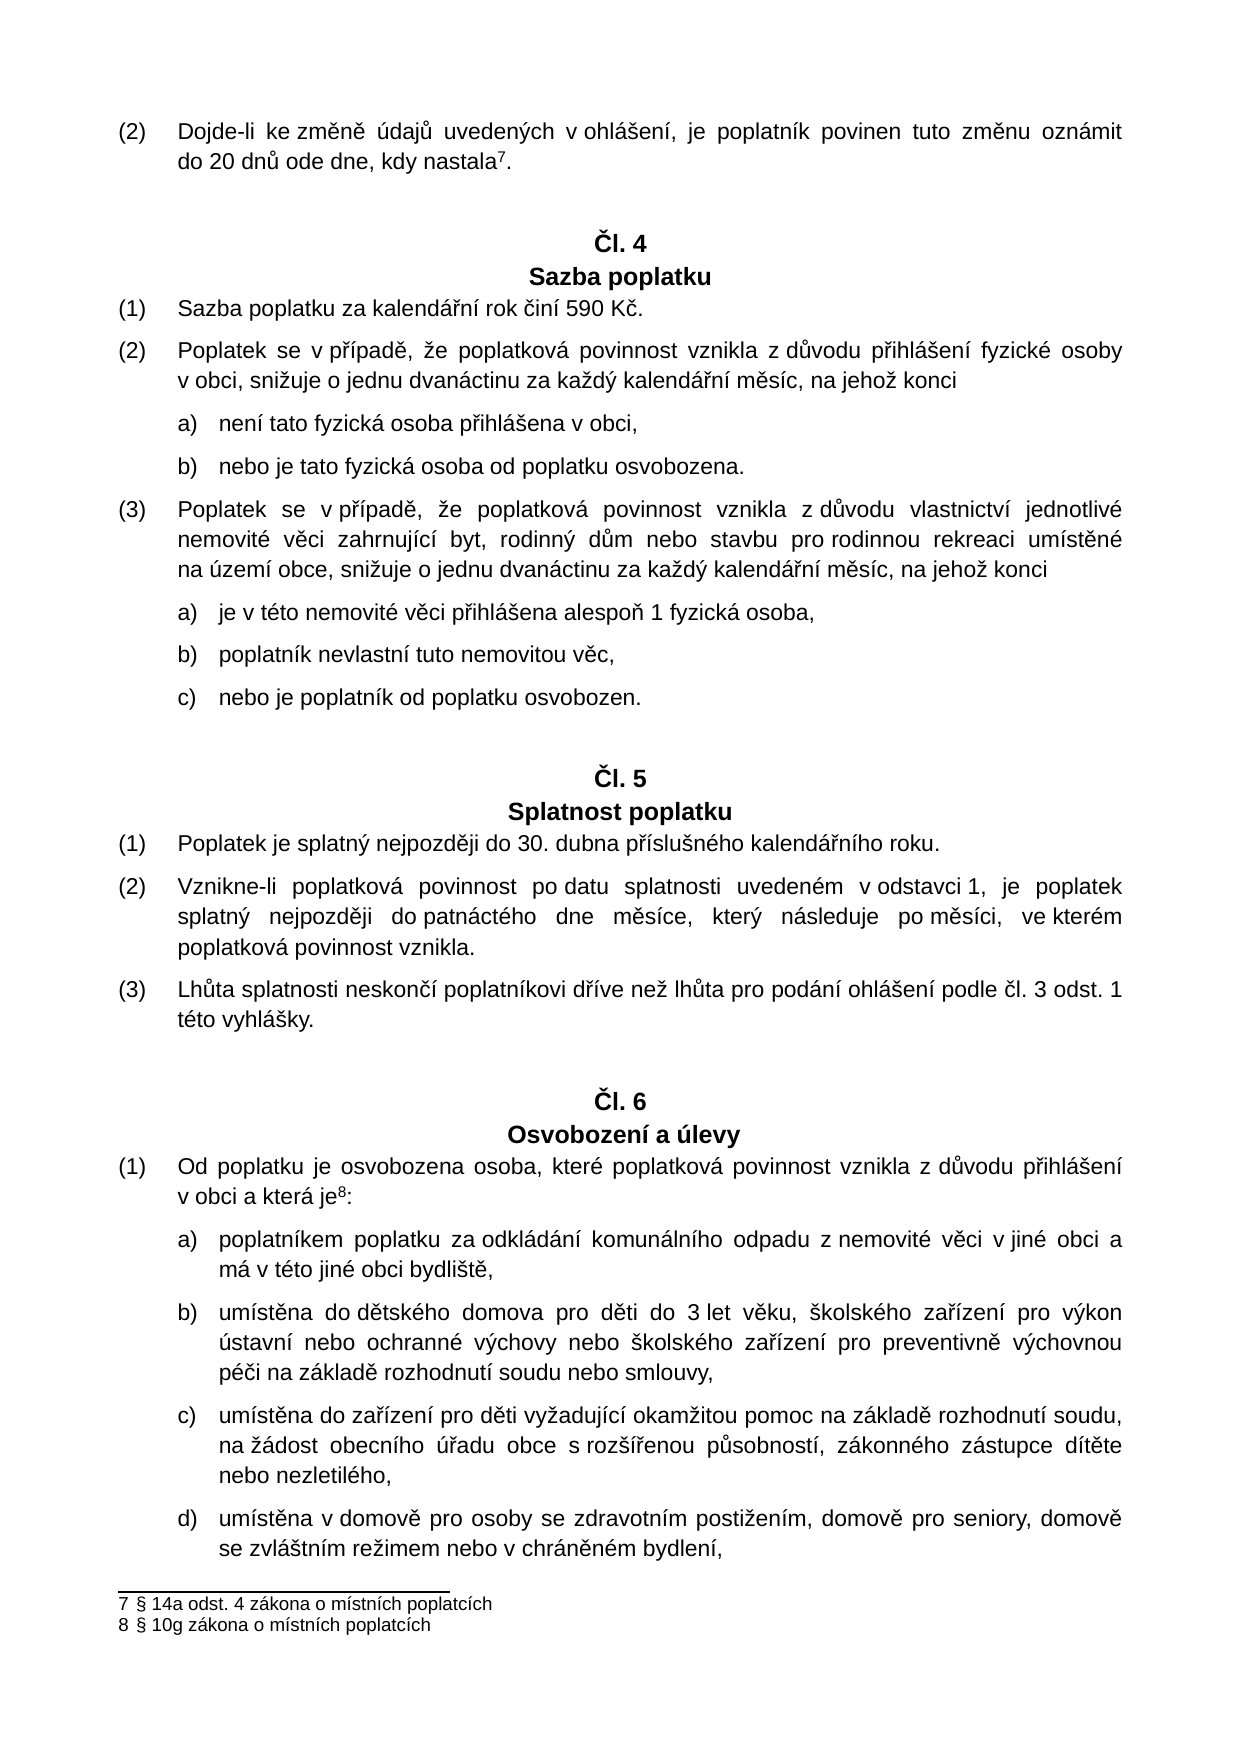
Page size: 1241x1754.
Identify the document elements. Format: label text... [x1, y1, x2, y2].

list Poplatek se v případě, že poplatková povinnost vznikla z důvodu přihlášení fyzické osoby v obci, snižuje o jednu dvanáctinu za každý kalendářní měsíc, na jehož konci [118, 337, 1122, 394]
list § 14a odst. 4 zákona o místních poplatcích [118, 1592, 1122, 1614]
list Vznikne-li poplatková povinnost po datu splatnosti uvedeném v odstavci 1, je poplatek splatný nejpozději do patnáctého dne měsíce, který následuje po měsíci, ve kterém poplatková povinnost vznikla. [118, 873, 1122, 960]
list poplatníkem poplatku za odkládání komunálního odpadu z nemovité věci v jiné obci a má v této jiné obci bydliště, [177, 1226, 1122, 1282]
list nebo je tato fyzická osoba od poplatku osvobozena. [177, 453, 1122, 479]
list není tato fyzická osoba přihlášena v obci, [177, 410, 1122, 437]
list § 10g zákona o místních poplatcích [118, 1614, 1122, 1635]
list Lhůta splatnosti neskončí poplatníkovi dříve než lhůta pro podání ohlášení podle čl. 3 odst. 1 této vyhlášky. [118, 976, 1122, 1033]
list poplatník nevlastní tuto nemovitou věc, [177, 641, 1122, 668]
list Dojde-li ke změně údajů uvedených v ohlášení, je poplatník povinen tuto změnu oznámit do 20 dnů ode dne, kdy nastala. [118, 118, 1122, 175]
list nebo je poplatník od poplatku osvobozen. [177, 684, 1122, 711]
list Poplatek je splatný nejpozději do 30. dubna příslušného kalendářního roku. [118, 830, 1122, 857]
list Od poplatku je osvobozena osoba, které poplatková povinnost vznikla z důvodu přihlášení v obci a která je: [118, 1153, 1122, 1209]
subtitle Čl. 5 Splatnost poplatku [118, 764, 1122, 826]
list umístěna do dětského domova pro děti do 3 let věku, školského zařízení pro výkon ústavní nebo ochranné výchovy nebo školského zařízení pro preventivně výchovnou péči na základě rozhodnutí soudu nebo smlouvy, [177, 1298, 1122, 1385]
subtitle Čl. 6 Osvobození a úlevy [118, 1087, 1122, 1148]
list Sazba poplatku za kalendářní rok činí 590 Kč. [118, 294, 1122, 321]
list umístěna v domově pro osoby se zdravotním postižením, domově pro seniory, domově se zvláštním režimem nebo v chráněném bydlení, [177, 1505, 1122, 1561]
subtitle Čl. 4 Sazba poplatku [118, 228, 1122, 290]
list je v této nemovité věci přihlášena alespoň 1 fyzická osoba, [177, 599, 1122, 625]
list umístěna do zařízení pro děti vyžadující okamžitou pomoc na základě rozhodnutí soudu, na žádost obecního úřadu obce s rozšířenou působností, zákonného zástupce dítěte nebo nezletilého, [177, 1402, 1122, 1488]
list Poplatek se v případě, že poplatková povinnost vznikla z důvodu vlastnictví jednotlivé nemovité věci zahrnující byt, rodinný dům nebo stavbu pro rodinnou rekreaci umístěné na území obce, snižuje o jednu dvanáctinu za každý kalendářní měsíc, na jehož konci [118, 496, 1122, 582]
